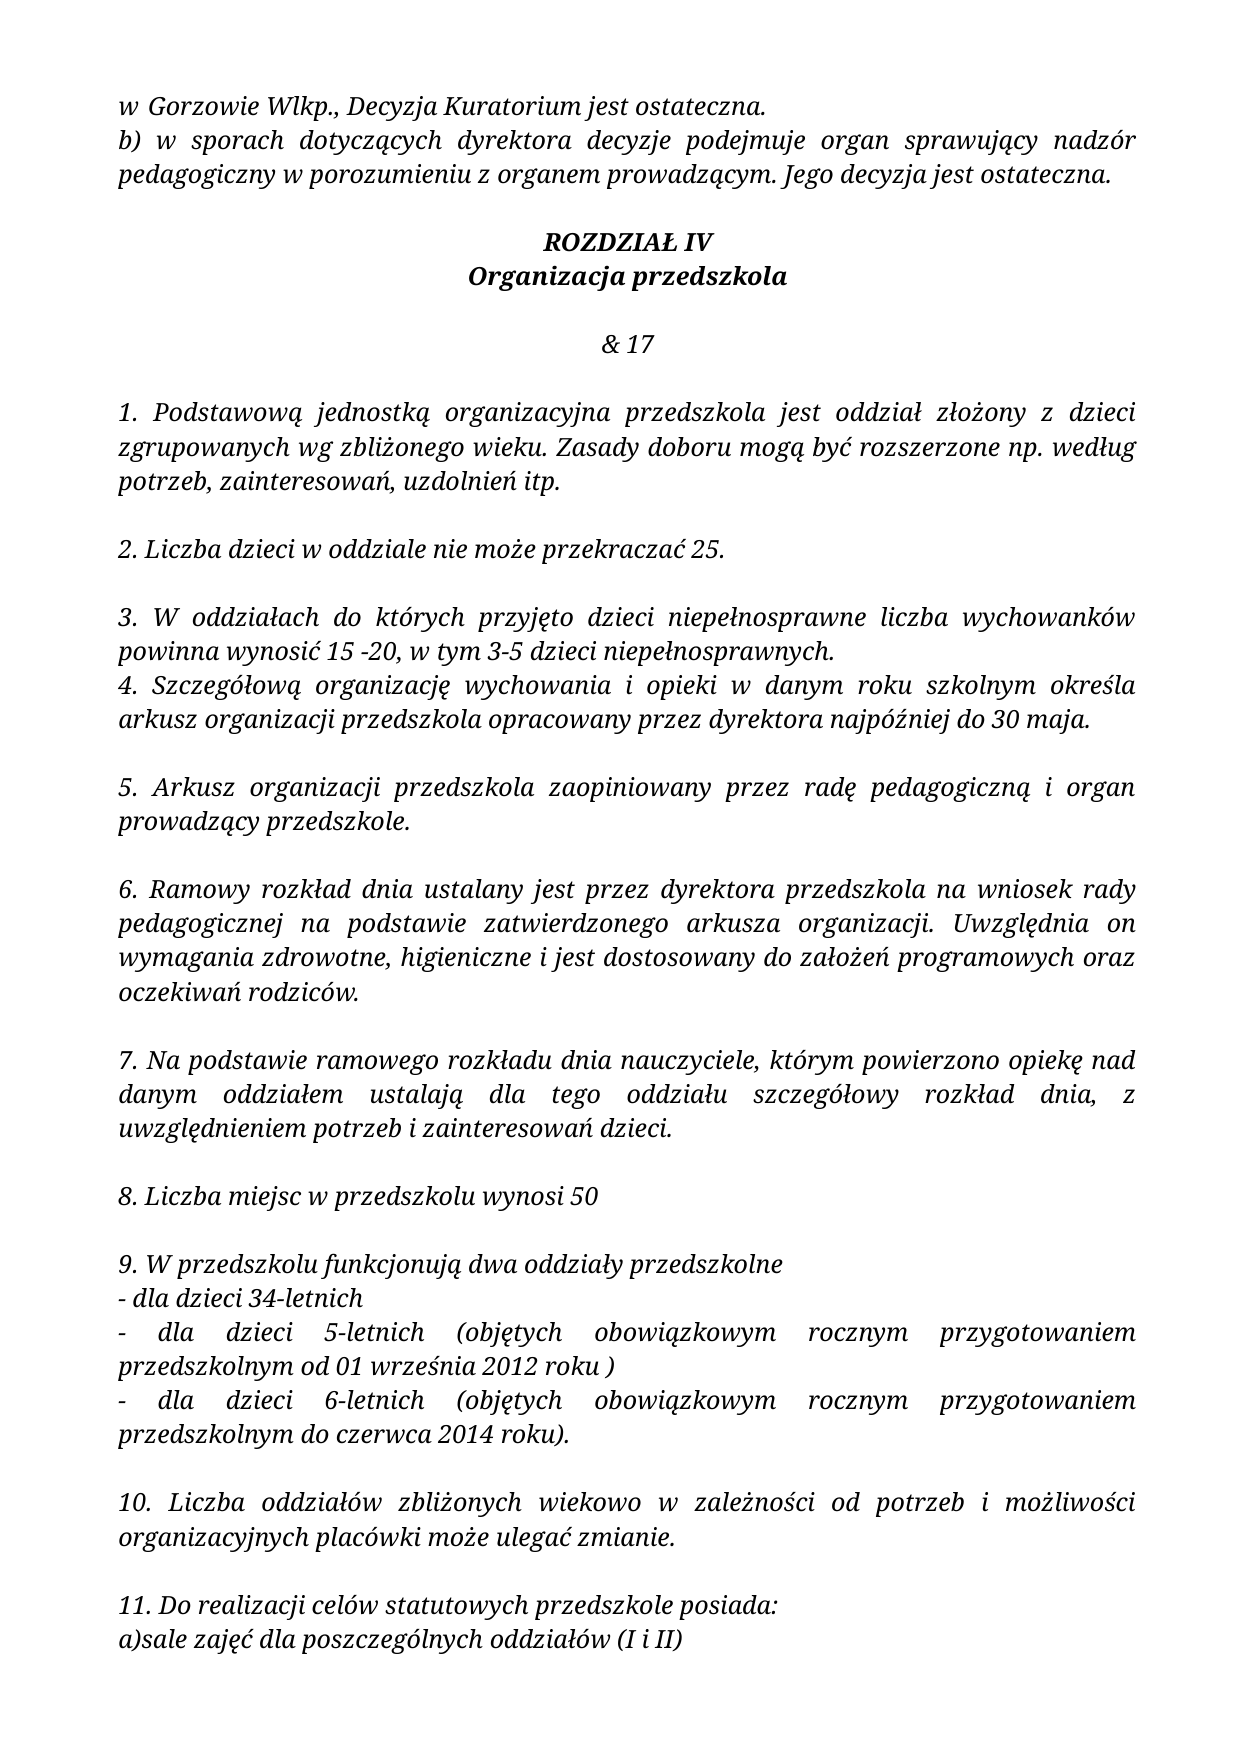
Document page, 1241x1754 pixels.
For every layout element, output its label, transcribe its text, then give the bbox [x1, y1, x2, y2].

text - dla dzieci 5-letnich (objętych obowiązkowym rocznym przygotowaniem przedszkolnym od 01 września 2012 roku ) [118, 1315, 1140, 1383]
text 7. Na podstawie ramowego rozkładu dnia nauczyciele, którym powierzono opiekę nad danym oddziałem ustalają dla tego oddziału szczegółowy rozkład dnia, z uwzględnieniem potrzeb i zainteresowań dzieci. [118, 1042, 1140, 1144]
text 10. Liczba oddziałów zbliżonych wiekowo w zależności od potrzeb i możliwości organizacyjnych placówki może ulegać zmianie. [118, 1485, 1140, 1553]
text 1. Podstawową jednostką organizacyjna przedszkola jest oddział złożony z dzieci zgrupowanych wg zbliżonego wieku. Zasady doboru mogą być rozszerzone np. według potrzeb, zainteresowań, uzdolnień itp. [118, 395, 1140, 497]
text - dla dzieci 6-letnich (objętych obowiązkowym rocznym przygotowaniem przedszkolnym do czerwca 2014 roku). [118, 1383, 1140, 1451]
text 3. W oddziałach do których przyjęto dzieci niepełnosprawne liczba wychowanków powinna wynosić 15 -20, w tym 3-5 dzieci niepełnosprawnych. [118, 599, 1140, 668]
text 9. W przedszkolu funkcjonują dwa oddziały przedszkolne [118, 1247, 1140, 1281]
text 2. Liczba dzieci w oddziale nie może przekraczać 25. [118, 531, 1140, 565]
text 8. Liczba miejsc w przedszkolu wynosi 50 [118, 1178, 1140, 1213]
text 5. Arkusz organizacji przedszkola zaopiniowany przez radę pedagogiczną i organ prowadzący przedszkole. [118, 770, 1140, 838]
text ROZDZIAŁ IV [118, 225, 1140, 259]
text b) w sporach dotyczących dyrektora decyzje podejmuje organ sprawujący nadzór pedagogiczny w porozumieniu z organem prowadzącym. Jego decyzja jest ostateczna. [118, 123, 1140, 191]
text 4. Szczegółową organizację wychowania i opieki w danym roku szkolnym określa arkusz organizacji przedszkola opracowany przez dyrektora najpóźniej do 30 maja. [118, 668, 1140, 736]
text 6. Ramowy rozkład dnia ustalany jest przez dyrektora przedszkola na wniosek rady pedagogicznej na podstawie zatwierdzonego arkusza organizacji. Uwzględnia on wymagania zdrowotne, higieniczne i jest dostosowany do założeń programowych oraz oczekiwań rodziców. [118, 872, 1140, 1008]
text w Gorzowie Wlkp., Decyzja Kuratorium jest ostateczna. [118, 88, 1140, 123]
text a)sale zajęć dla poszczególnych oddziałów (I i II) [118, 1621, 1140, 1655]
text & 17 [118, 327, 1140, 361]
text Organizacja przedszkola [118, 259, 1140, 293]
text 11. Do realizacji celów statutowych przedszkole posiada: [118, 1587, 1140, 1621]
text - dla dzieci 34-letnich [118, 1281, 1140, 1315]
